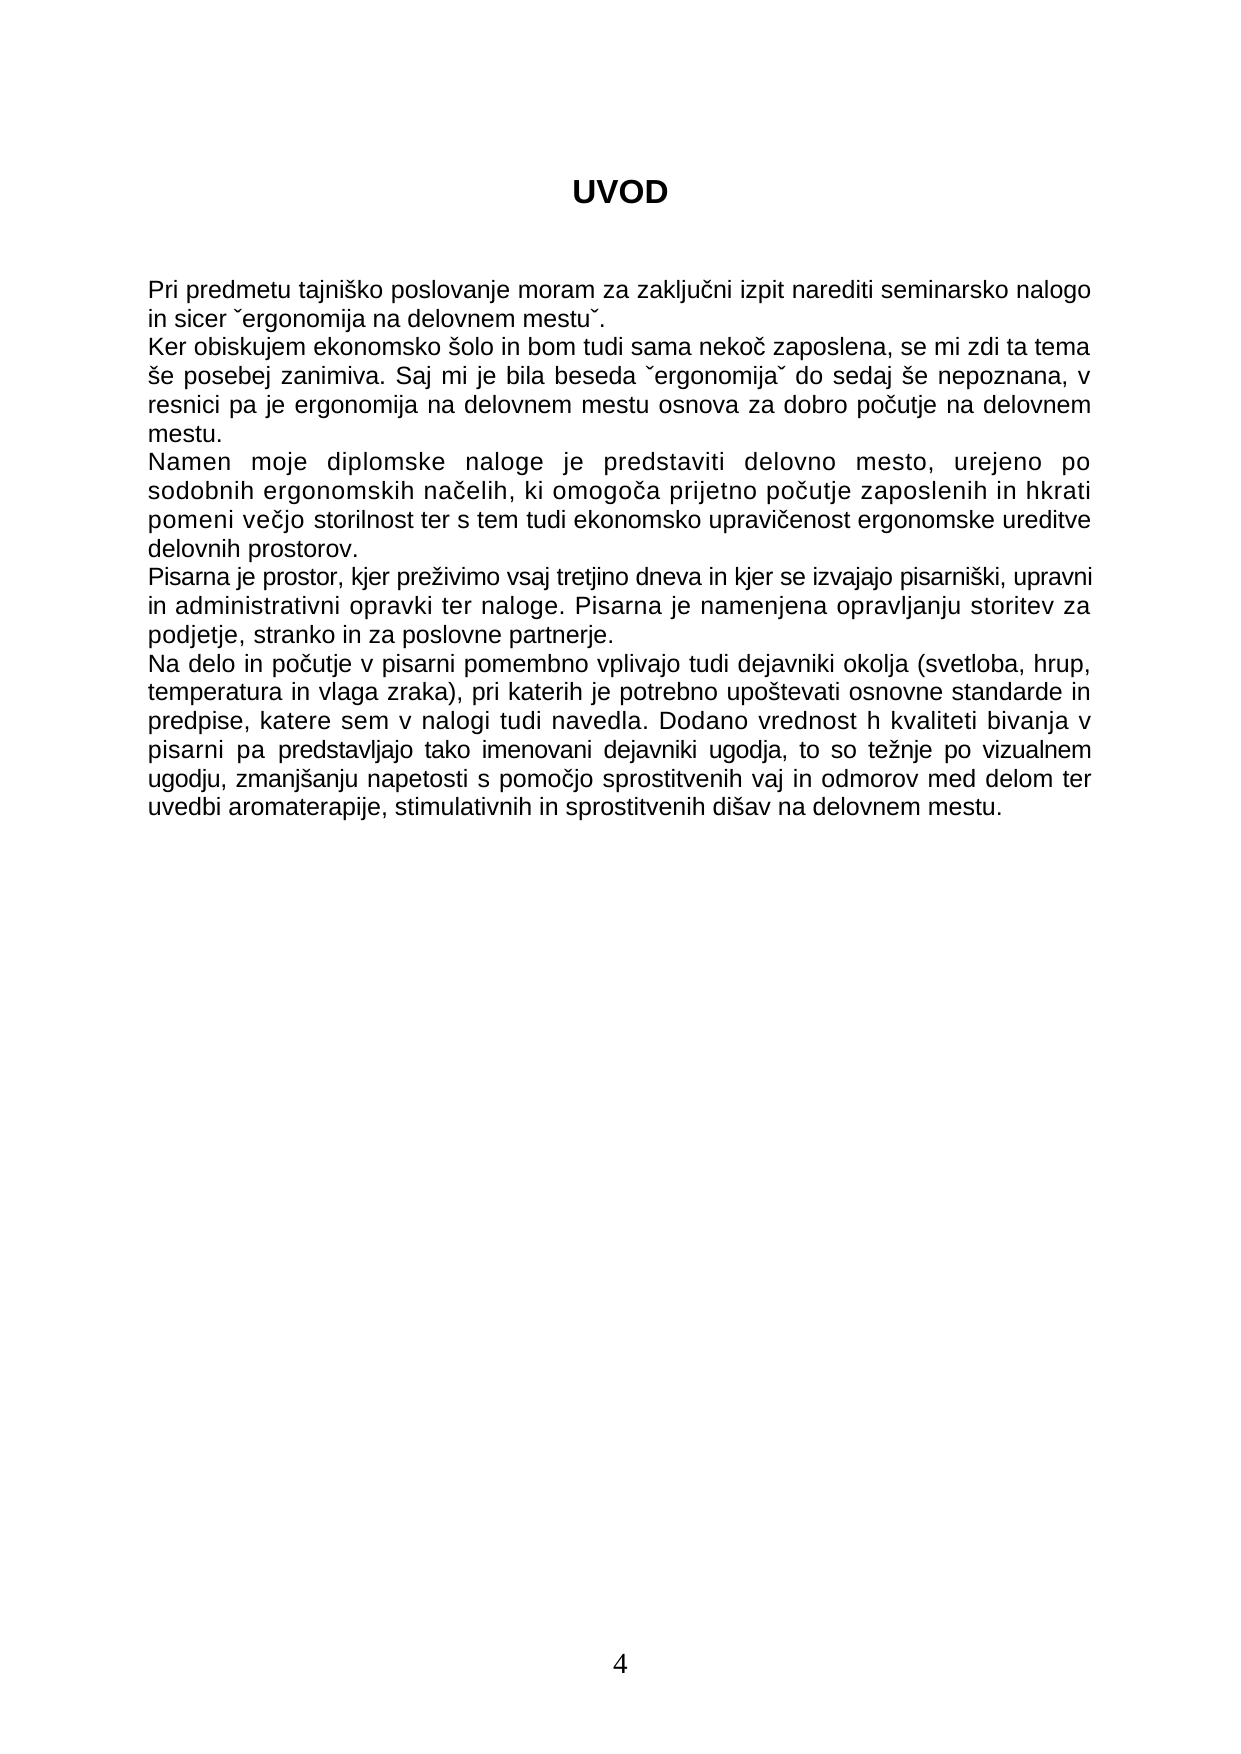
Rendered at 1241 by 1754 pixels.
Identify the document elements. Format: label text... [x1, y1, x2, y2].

text Pri predmetu tajniško poslovanje moram za zaključni izpit narediti seminarsko nalogo in sicer ˇergonomija na delovnem mestuˇ. [148, 275, 1093, 332]
text Namen moje diplomske naloge je predstaviti delovno mesto, urejeno po sodobnih ergonomskih načelih, ki omogoča prijetno počutje zaposlenih in hkrati pomeni večjo storilnost ter s tem tudi ekonomsko upravičenost ergonomske ureditve delovnih prostorov. [148, 447, 1093, 562]
text Ker obiskujem ekonomsko šolo in bom tudi sama nekoč zaposlena, se mi zdi ta tema še posebej zanimiva. Saj mi je bila beseda ˇergonomijaˇ do sedaj še nepoznana, v resnici pa je ergonomija na delovnem mestu osnova za dobro počutje na delovnem mestu. [148, 332, 1093, 447]
subtitle UVOD [148, 173, 1093, 211]
text Na delo in počutje v pisarni pomembno vplivajo tudi dejavniki okolja (svetloba, hrup, temperatura in vlaga zraka), pri katerih je potrebno upoštevati osnovne standarde in predpise, katere sem v nalogi tudi navedla. Dodano vrednost h kvaliteti bivanja v pisarni pa predstavljajo tako imenovani dejavniki ugodja, to so težnje po vizualnem ugodju, zmanjšanju napetosti s pomočjo sprostitvenih vaj in odmorov med delom ter uvedbi aromaterapije, stimulativnih in sprostitvenih dišav na delovnem mestu. [148, 648, 1093, 821]
text Pisarna je prostor, kjer preživimo vsaj tretjino dneva in kjer se izvajajo pisarniški, upravni in administrativni opravki ter naloge. Pisarna je namenjena opravljanju storitev za podjetje, stranko in za poslovne partnerje. [148, 562, 1093, 648]
